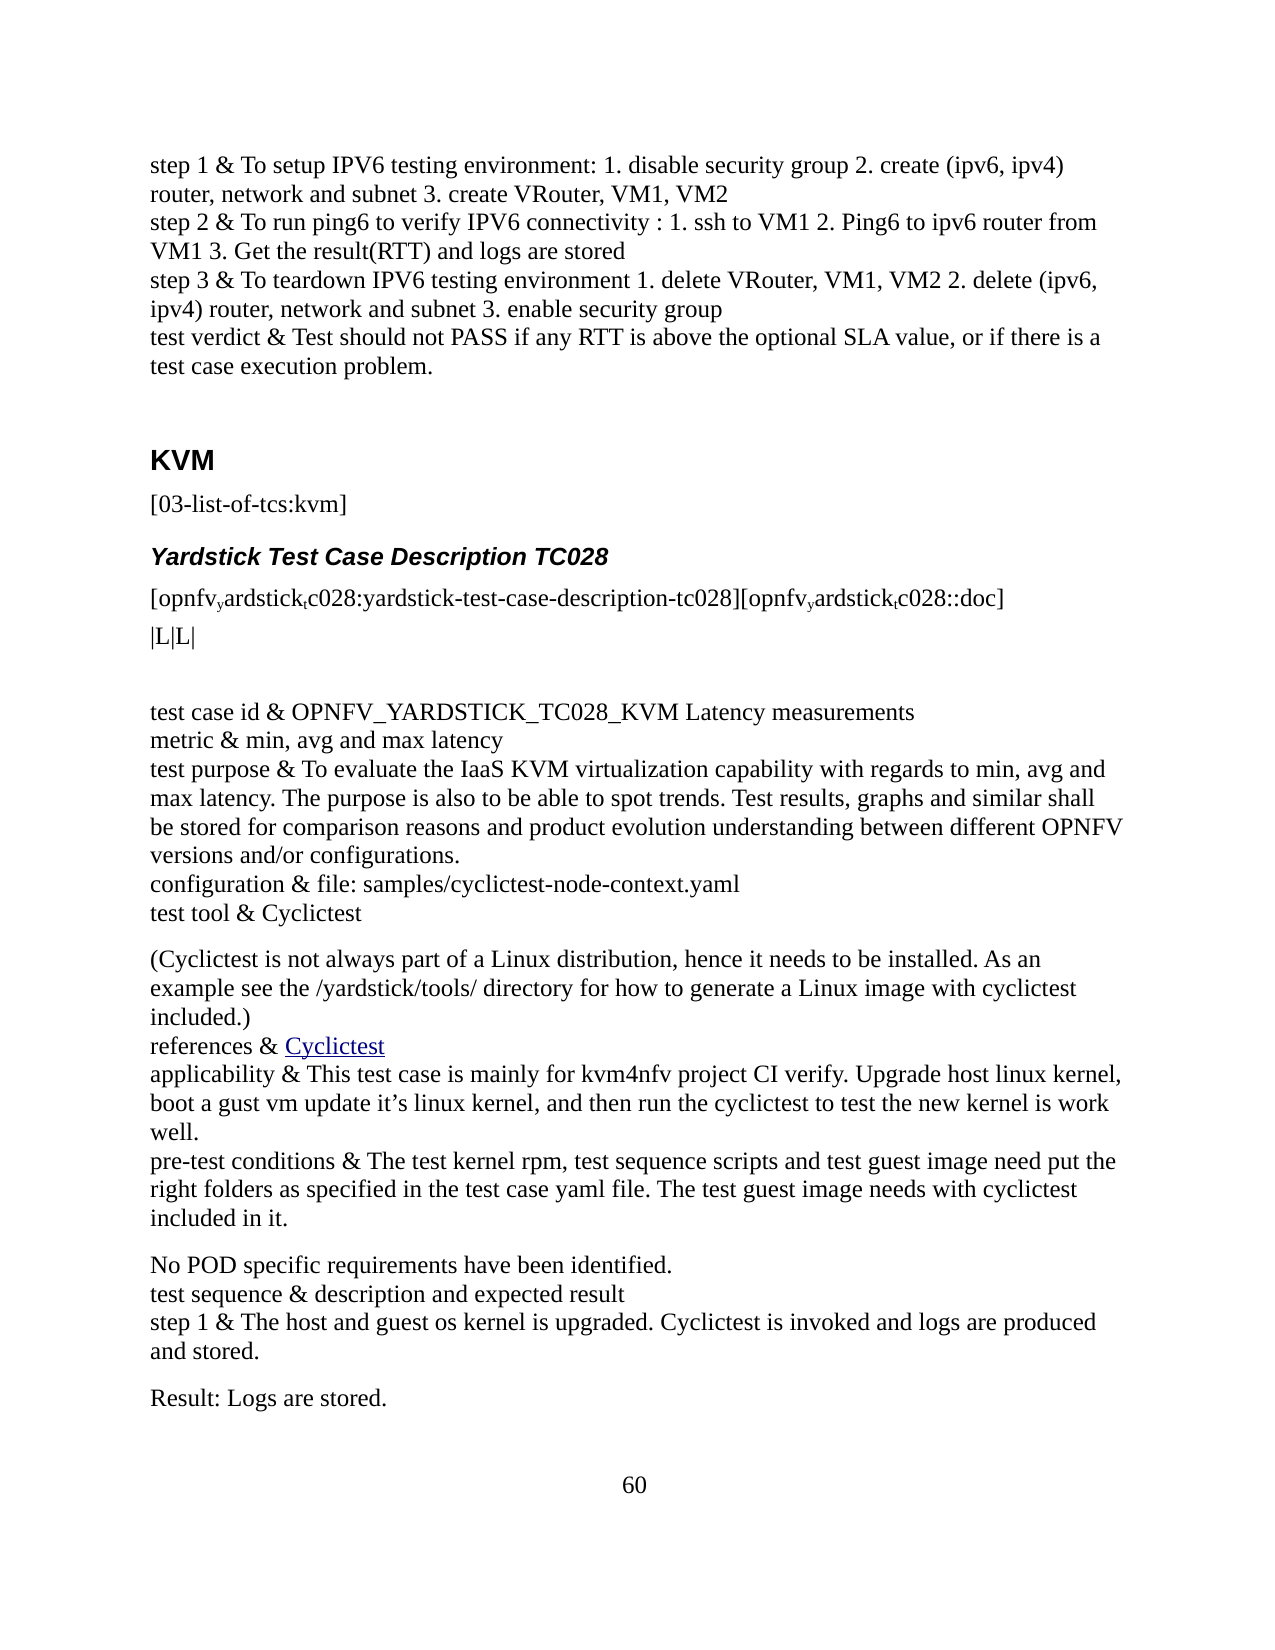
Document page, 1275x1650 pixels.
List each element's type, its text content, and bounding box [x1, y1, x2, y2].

subtitle Yardstick Test Case Description TC028 [150, 542, 1125, 571]
text [03-list-of-tcs:kvm] [150, 489, 1125, 517]
text test case id & OPNFV_YARDSTICK_TC028_KVM Latency measurements metric & min, avg and max latency test purpose & To evaluate the IaaS KVM virtualization capability with regards to min, avg and max latency. The purpose is also to be able to spot trends. Test results, graphs and similar shall be stored for comparison reasons and product evolution understanding between different OPNFV versions and/or configurations. configuration & file: samples/cyclictest-node-context.yaml test tool & Cyclictest [150, 668, 1125, 927]
text step 1 & To setup IPV6 testing environment: 1. disable security group 2. create (ipv6, ipv4) router, network and subnet 3. create VRouter, VM1, VM2 step 2 & To run ping6 to verify IPV6 connectivity : 1. ssh to VM1 2. Ping6 to ipv6 router from VM1 3. Get the result(RTT) and logs are stored step 3 & To teardown IPV6 testing environment 1. delete VRouter, VM1, VM2 2. delete (ipv6, ipv4) router, network and subnet 3. enable security group test verdict & Test should not PASS if any RTT is above the optional SLA value, or if there is a test case execution problem. [150, 150, 1125, 409]
subtitle KVM [150, 443, 1125, 476]
text Result: Logs are stored. [150, 1383, 1125, 1412]
text (Cyclictest is not always part of a Linux distribution, hence it needs to be installed. As an example see the /yardstick/tools/ directory for how to generate a Linux image with cyclictest included.) references & Cyclictest applicability & This test case is mainly for kvm4nfv project CI verify. Upgrade host linux kernel, boot a gust vm update it’s linux kernel, and then run the cyclictest to test the new kernel is work well. pre-test conditions & The test kernel rpm, test sequence scripts and test guest image need put the right folders as specified in the test case yaml file. The test guest image needs with cyclictest included in it. [150, 944, 1125, 1232]
text No POD specific requirements have been identified. test sequence & description and expected result step 1 & The host and guest os kernel is upgraded. Cyclictest is invoked and logs are produced and stored. [150, 1250, 1125, 1365]
text [opnfvyardsticktc028:yardstick-test-case-description-tc028][opnfvyardsticktc028::doc] [150, 583, 1125, 612]
text |L|L| [150, 621, 1125, 650]
